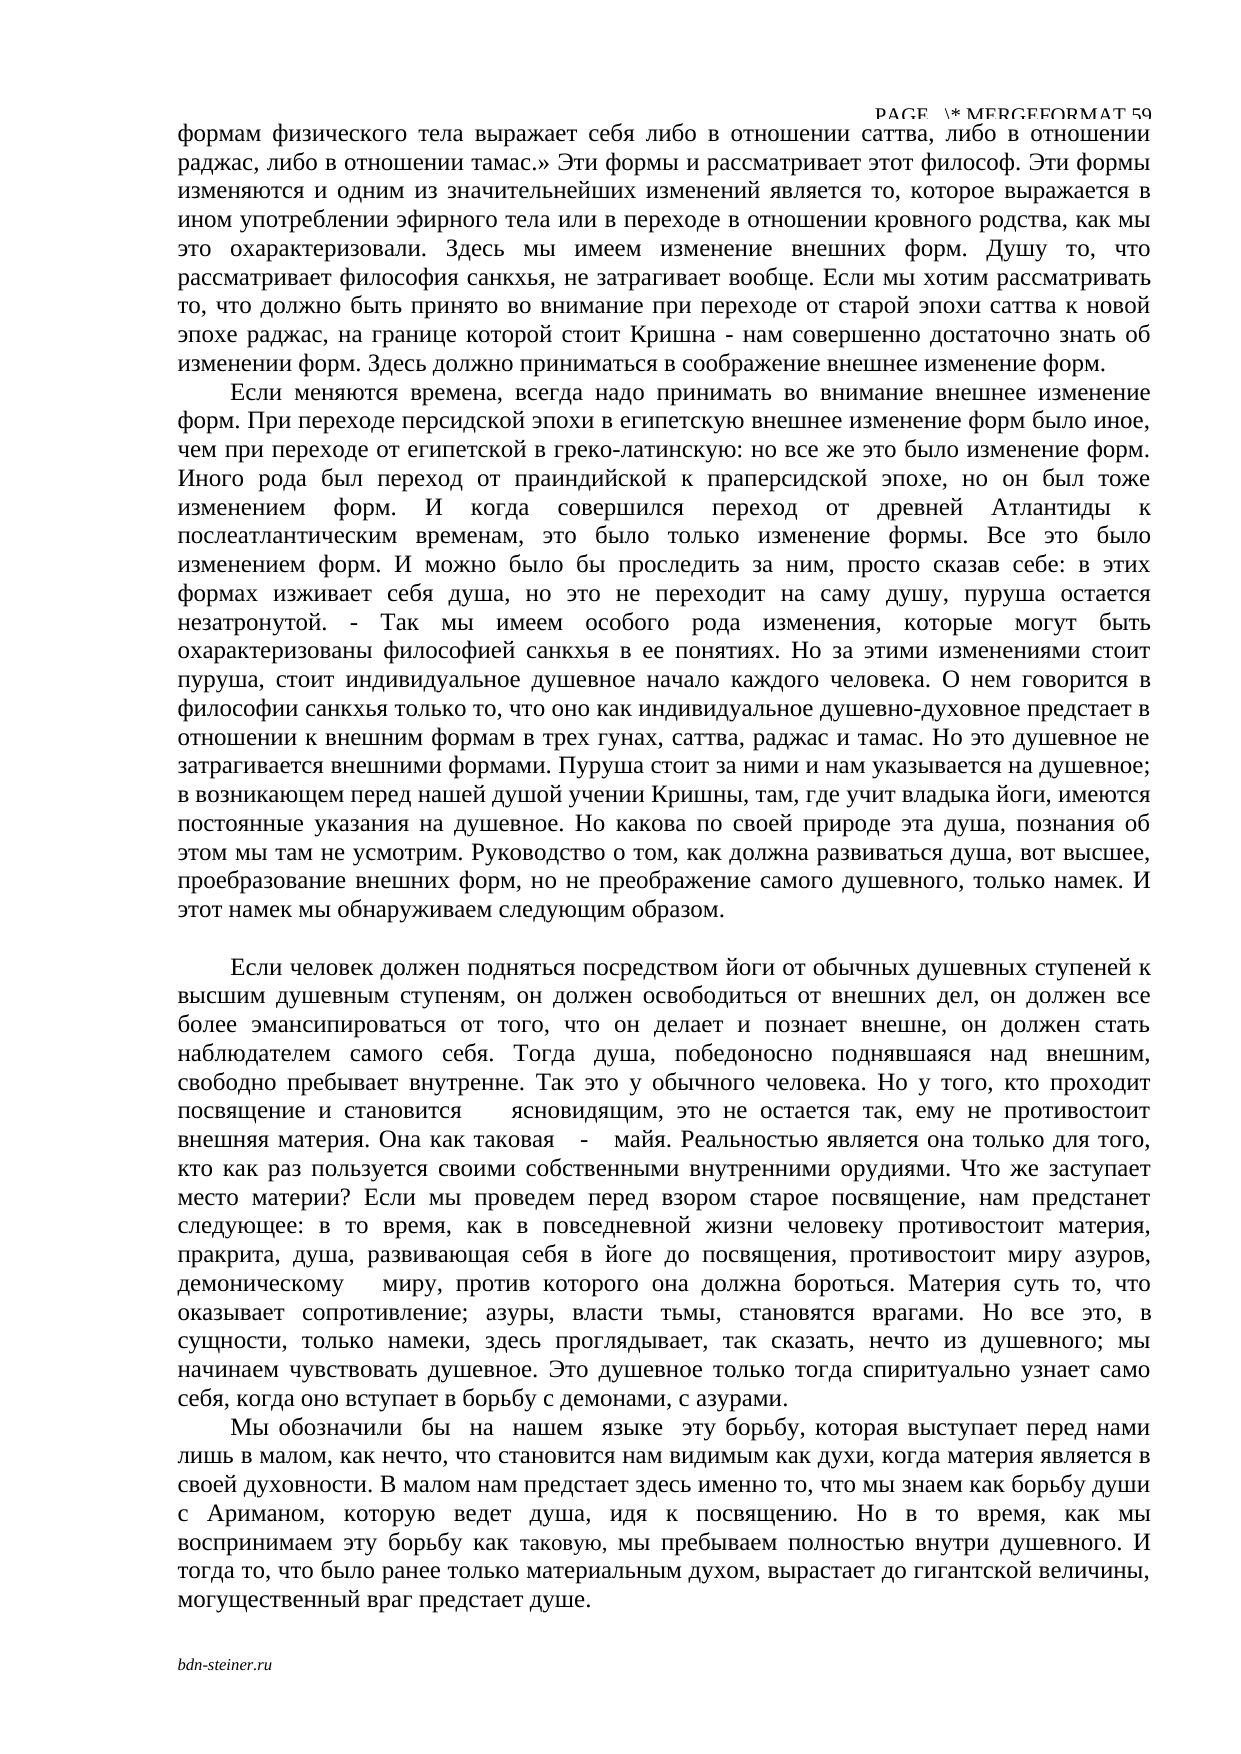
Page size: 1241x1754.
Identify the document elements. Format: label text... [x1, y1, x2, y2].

text Мы обозначили бы на нашем языке эту борьбу, которая выступает перед нами лишь в малом, как нечто, что становится нам видимым как духи, когда материя является в своей духовности. В малом нам предстает здесь именно то, что мы знаем как борьбу души с Ариманом, которую ведет душа, идя к посвящению. Но в то время, как мы воспринимаем эту борьбу как таковую, мы пребываем полностью внутри душевного. И тогда то, что было ранее только материальным духом, вырастает до гигантской величины, могущественный враг предстает душе. [177, 1412, 1152, 1613]
text Если человек должен подняться посредством йоги от обычных душевных ступеней к высшим душевным ступеням, он должен освободиться от внешних дел, он должен все более эмансипироваться от того, что он делает и познает внешне, он должен стать наблюдателем самого себя. Тогда душа, победоносно поднявшаяся над внешним, свободно пребывает внутренне. Так это у обычного человека. Но у того, кто проходит посвящение и становится ясновидящим, это не остается так, ему не противостоит внешняя материя. Она как таковая - майя. Реальностью является она только для того, кто как раз пользуется своими собственными внутренними орудиями. Что же заступает место материи? Если мы проведем перед взором старое посвящение, нам предстанет следующее: в то время, как в повседневной жизни человеку противостоит материя, пракрита, душа, развивающая себя в йоге до посвящения, противостоит миру азуров, демоническому миру, против которого она должна бороться. Материя суть то, что оказывает сопротивление; азуры, власти тьмы, становятся врагами. Но все это, в сущности, только намеки, здесь проглядывает, так сказать, нечто из душевного; мы начинаем чувствовать душевное. Это душевное только тогда спиритуально узнает само себя, когда оно вступает в борьбу с демонами, с азурами. [177, 952, 1152, 1412]
text Если меняются времена, всегда надо принимать во внимание внешнее изменение форм. При переходе персидской эпохи в египетскую внешнее изменение форм было иное, чем при переходе от египетской в греко-латинскую: но все же это было изменение форм. Иного рода был переход от праиндийской к праперсидской эпохе, но он был тоже изменением форм. И когда совершился переход от древней Атлантиды к послеатлантическим временам, это было только изменение формы. Все это было изменением форм. И можно было бы проследить за ним, просто сказав себе: в этих формах изживает себя душа, но это не переходит на саму душу, пуруша остается незатронутой. - Так мы имеем особого рода изменения, которые могут быть охарактеризованы философией санкхья в ее понятиях. Но за этими изменениями стоит пуруша, стоит индивидуальное душевное начало каждого человека. О нем говорится в философии санкхья только то, что оно как индивидуальное душевно-духовное предстает в отношении к внешним формам в трех гунах, саттва, раджас и тамас. Но это душевное не затрагивается внешними формами. Пуруша стоит за ними и нам указывается на душевное; в возникающем перед нашей душой учении Кришны, там, где учит владыка йоги, имеются постоянные указания на душевное. Но какова по своей природе эта душа, познания об этом мы там не усмотрим. Руководство о том, как должна развиваться душа, вот высшее, проебразование внешних форм, но не преображение самого душевного, только намек. И этот намек мы обнаруживаем следующим образом. [177, 377, 1152, 923]
text формам физического тела выражает себя либо в отношении саттва, либо в отношении раджас, либо в отношении тамас.» Эти формы и рассматривает этот философ. Эти формы изменяются и одним из значительнейших изменений является то, которое выражается в ином употреблении эфирного тела или в переходе в отношении кровного родства, как мы это охарактеризовали. Здесь мы имеем изменение внешних форм. Душу то, что рассматривает философия санкхья, не затрагивает вообще. Если мы хотим рассматривать то, что должно быть принято во внимание при переходе от старой эпохи саттва к новой эпохе раджас, на границе которой стоит Кришна - нам совершенно достаточно знать об изменении форм. Здесь должно приниматься в соображение внешнее изменение форм. [177, 118, 1152, 377]
